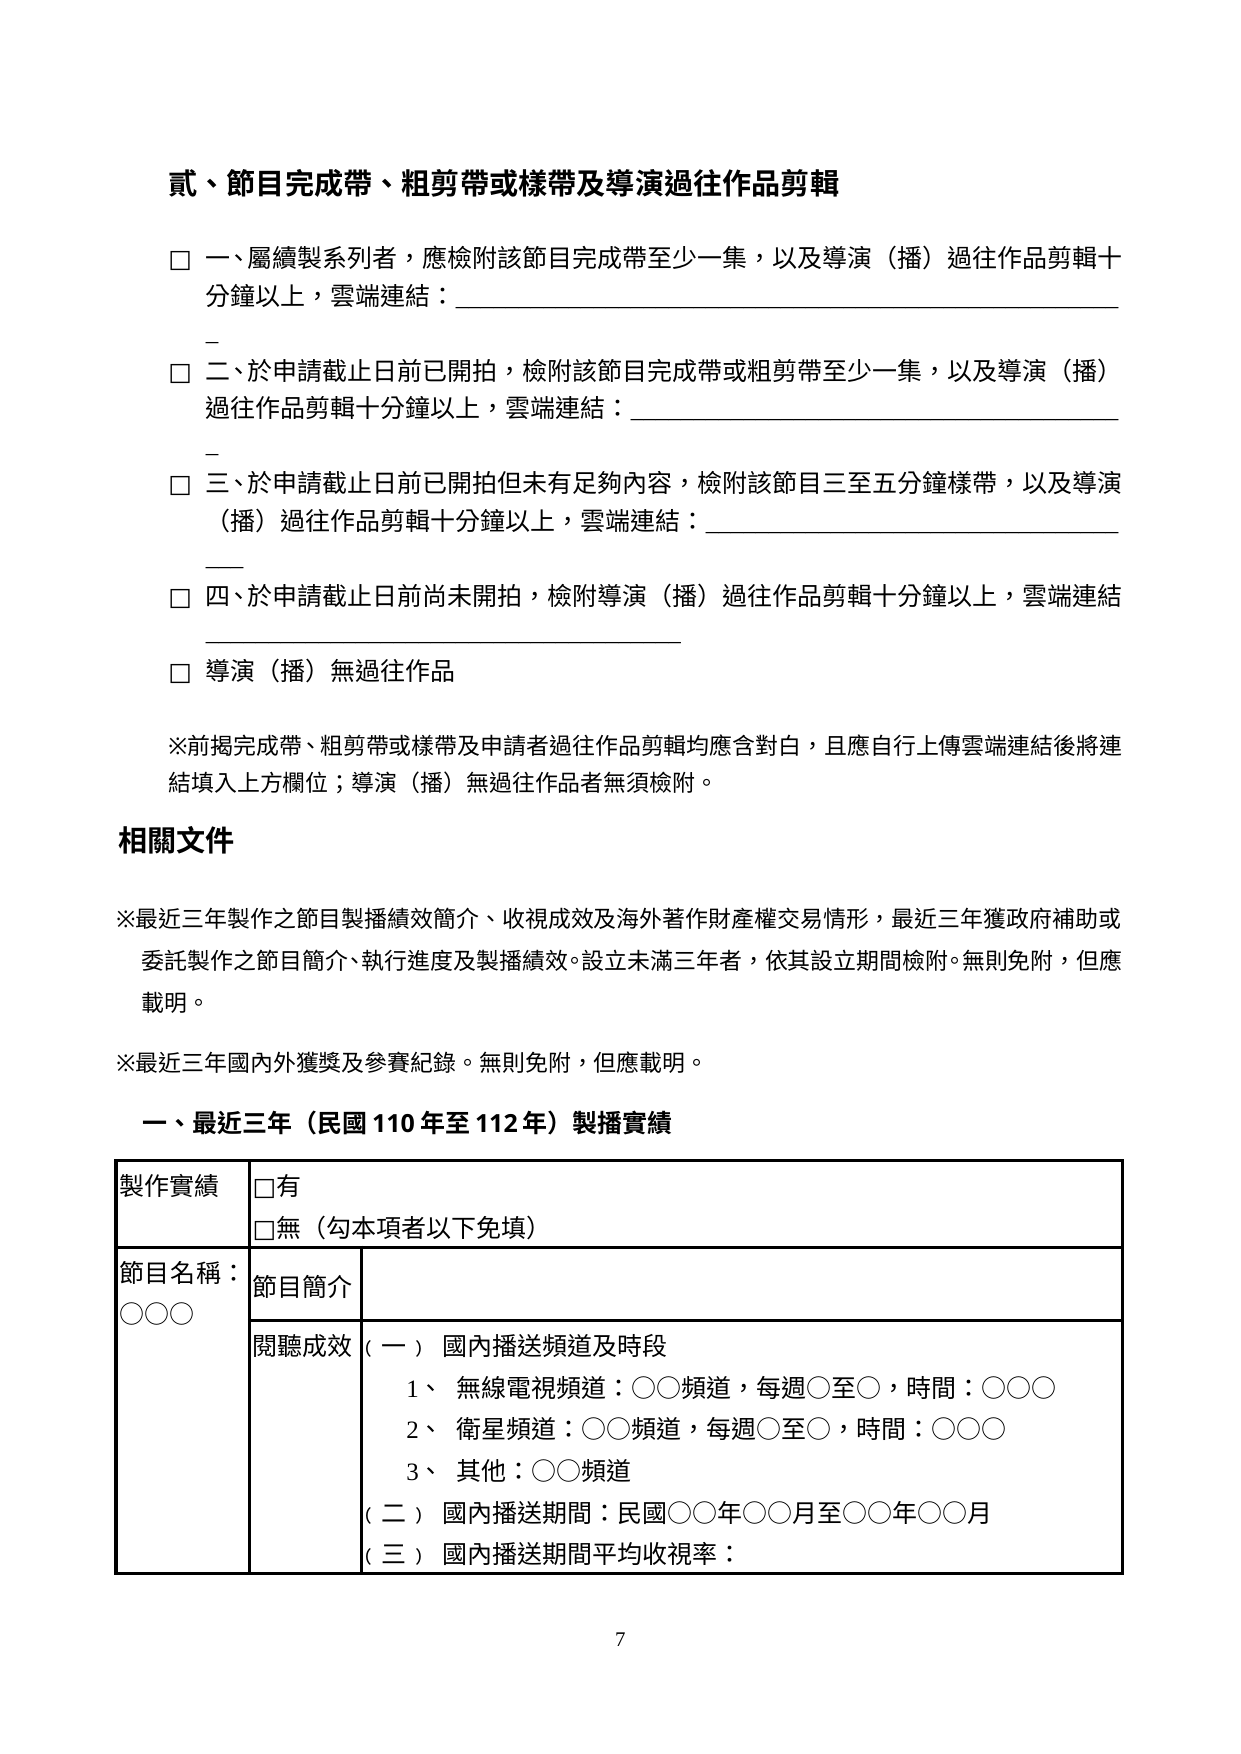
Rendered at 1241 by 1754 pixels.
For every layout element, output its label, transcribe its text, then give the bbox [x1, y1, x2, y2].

list 導演（播）無過往作品 [168, 651, 1122, 688]
list 四、於申請截止日前尚未開拍，檢附導演（播）過往作品剪輯十分鐘以上，雲端連結：______________________________________ [168, 576, 1122, 651]
table_cell 閱聽成效 [251, 1322, 360, 1572]
table_cell 國內播送頻道及時段 無線電視頻道：○○頻道，每週○至○，時間：○○○ 衛星頻道：○○頻道，每週○至○，時間：○○○ 其他：○○頻道 國內播送期間：民國○○年○○月至○○年○○月 國內播送期間平均收視率： [363, 1322, 1121, 1572]
subtitle 節目完成帶、粗剪帶或樣帶及導演過往作品剪輯 [168, 144, 1122, 219]
list 二、於申請截止日前已開拍，檢附該節目完成帶或粗剪帶至少一集，以及導演（播）過往作品剪輯十分鐘以上，雲端連結：________________________________________ [168, 351, 1122, 463]
table_cell 節目簡介 [251, 1249, 360, 1319]
text ※前揭完成帶、粗剪帶或樣帶及申請者過往作品剪輯均應含對白，且應自行上傳雲端連結後將連結填入上方欄位；導演（播）無過往作品者無須檢附。 [168, 726, 1122, 801]
table_cell 節目名稱：○○○ [118, 1249, 248, 1572]
table_header 製作實績 [118, 1162, 248, 1246]
subtitle 相關文件 [118, 801, 1122, 876]
text ※最近三年國內外獲獎及參賽紀錄。無則免附，但應載明。 [116, 1038, 1122, 1080]
table_cell [363, 1249, 1121, 1319]
list 一、屬續製系列者，應檢附該節目完成帶至少一集，以及導演（播）過往作品剪輯十分鐘以上，雲端連結：______________________________________________________ [168, 238, 1122, 351]
list 三、於申請截止日前已開拍但未有足夠內容，檢附該節目三至五分鐘樣帶，以及導演（播）過往作品剪輯十分鐘以上，雲端連結：____________________________________ [168, 463, 1122, 576]
subtitle 最近三年（民國110年至112年）製播實績 [142, 1099, 1122, 1140]
table_header □有 □無（勾本項者以下免填） [251, 1162, 1121, 1246]
text ※最近三年製作之節目製播績效簡介、收視成效及海外著作財產權交易情形，最近三年獲政府補助或委託製作之節目簡介、執行進度及製播績效。設立未滿三年者，依其設立期間檢附。無則免附，但應載明。 [116, 894, 1122, 1019]
